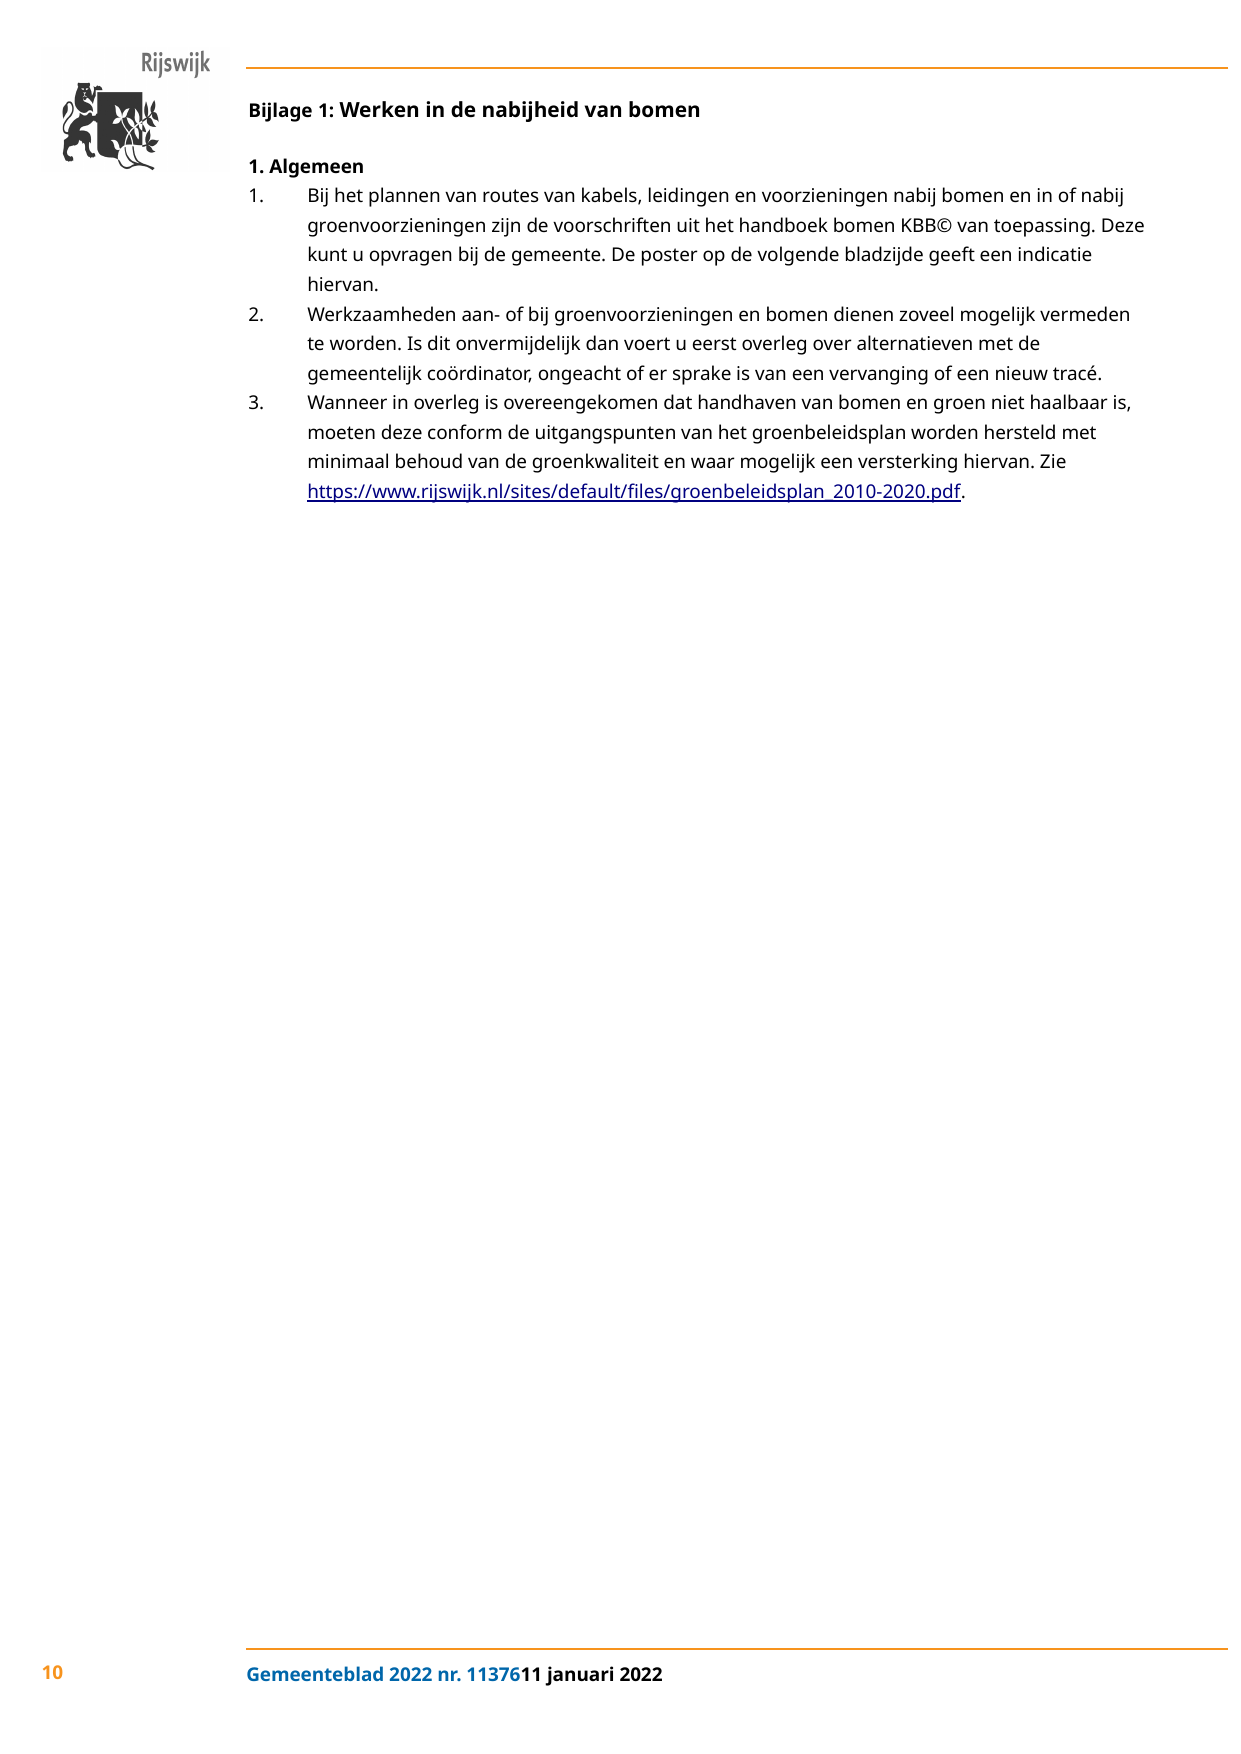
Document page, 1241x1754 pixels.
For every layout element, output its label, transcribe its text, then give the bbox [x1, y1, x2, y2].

list Bij het plannen van routes van kabels, leidingen en voorzieningen nabij bomen en in of nabij groenvoorzieningen zijn de voorschriften uit het handboek bomen KBB© van toepassing. Deze kunt u opvragen bij de gemeente. De poster op de volgende bladzijde geeft een indicatie hiervan. [248, 182, 1152, 297]
text 1. Algemeen [248, 153, 1152, 179]
list Werkzaamheden aan- of bij groenvoorzieningen en bomen dienen zoveel mogelijk vermeden te worden. Is dit onvermijdelijk dan voert u eerst overleg over alternatieven met de gemeentelijk coördinator, ongeacht of er sprake is van een vervanging of een nieuw tracé. [248, 301, 1152, 386]
picture [41, 47, 231, 172]
text Bijlage 1: Werken in de nabijheid van bomen [248, 95, 1152, 123]
list Wanneer in overleg is overeengekomen dat handhaven van bomen en groen niet haalbaar is, moeten deze conform de uitgangspunten van het groenbeleidsplan worden hersteld met minimaal behoud van de groenkwaliteit en waar mogelijk een versterking hiervan. Zie https://www.rijswijk.nl/sites/default/files/groenbeleidsplan_2010-2020.pdf. [248, 389, 1152, 504]
